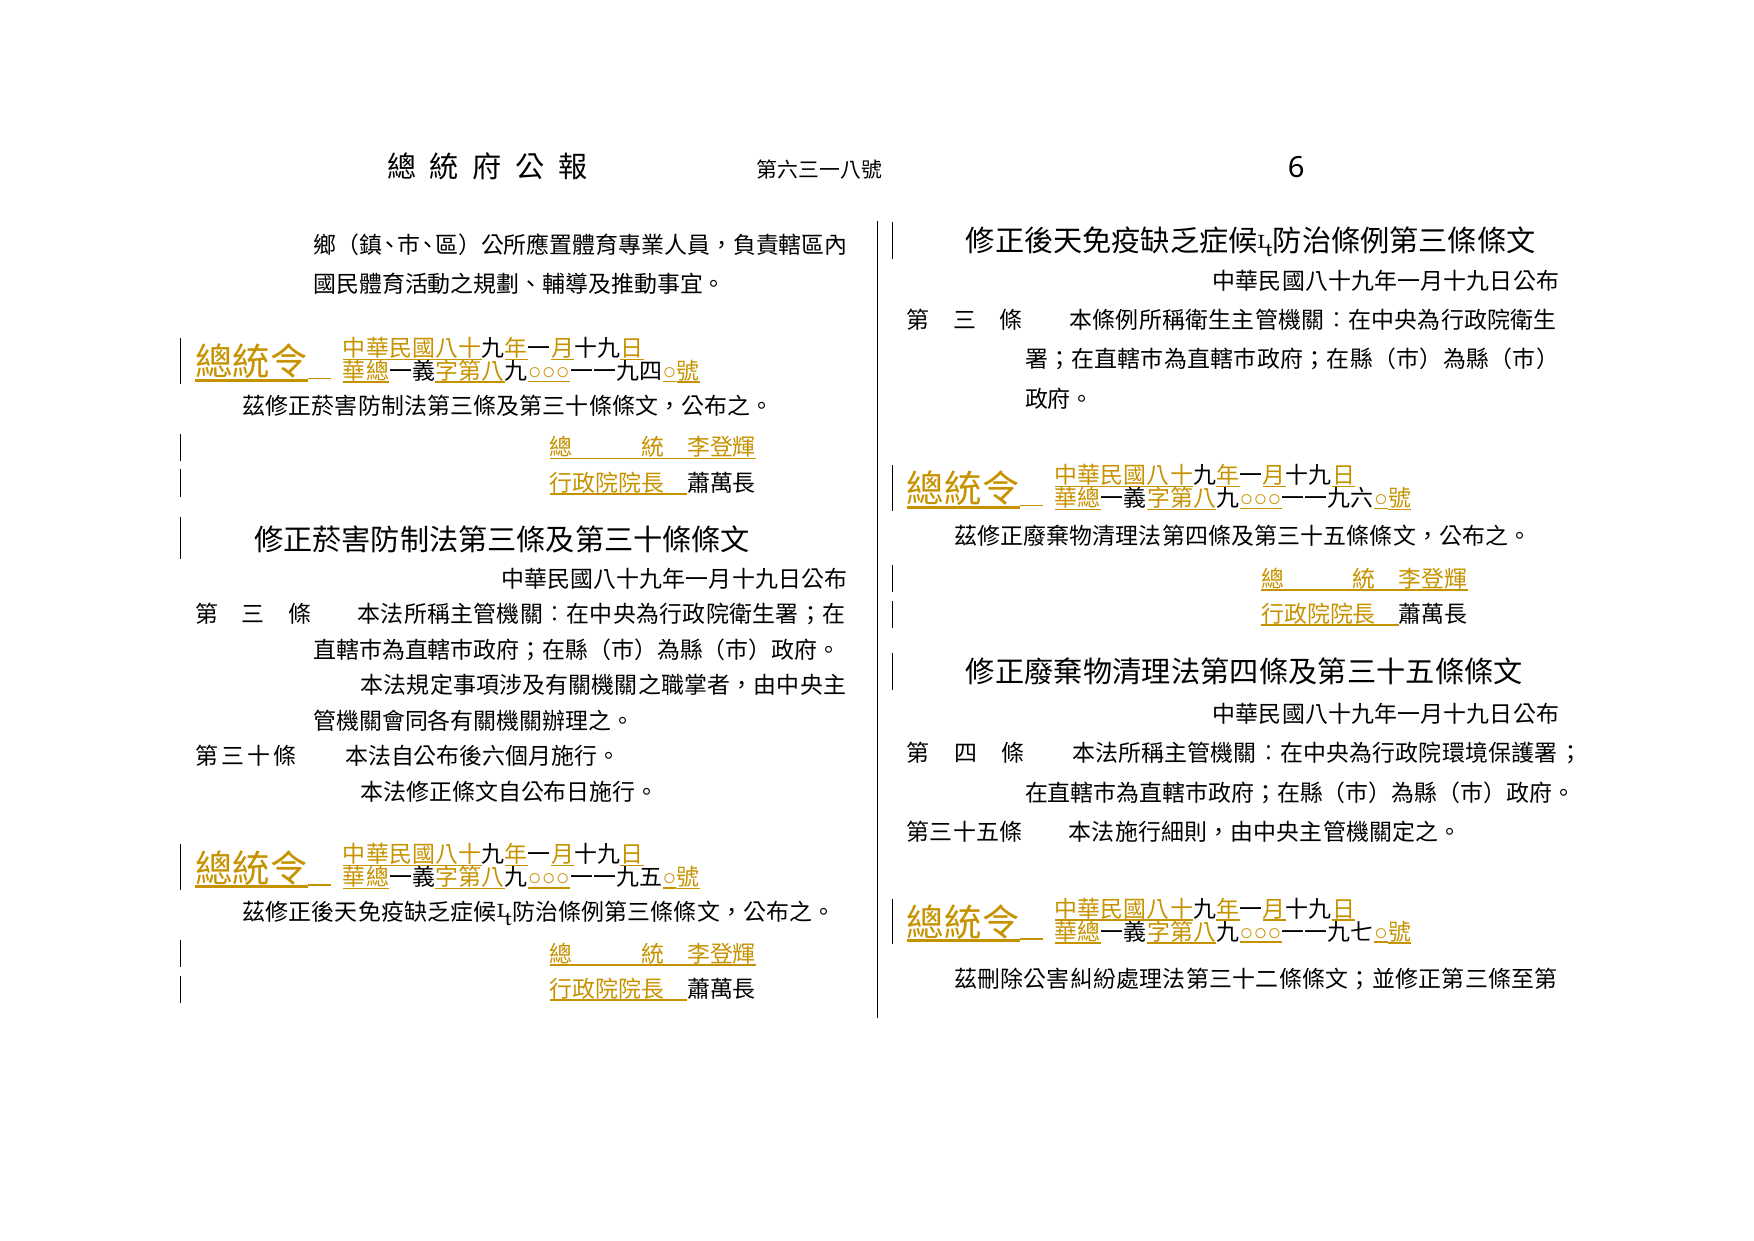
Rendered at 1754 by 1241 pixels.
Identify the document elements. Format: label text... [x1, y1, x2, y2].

table_header 總統令 [904, 899, 1051, 944]
text 總 統 李登輝 [907, 565, 1559, 592]
text 茲修正菸害防制法第三條及第三十條條文，公布之。 [195, 384, 847, 422]
text 中華民國八十九年一月十九日公布 [966, 259, 1559, 297]
text 第 四 條 本法所稱主管機關︰在中央為行政院環境保護署；在直轄巿為直轄巿政府；在縣（巿）為縣（巿）政府。 [907, 730, 1559, 809]
text 修正後天免疫缺乏症候防治條例第三條條文 [966, 222, 1559, 259]
text 茲刪除公害糾紛處理法第三十二條條文；並修正第三條至第五條、第八條、第九條、第三章第一節節名、第十六條、第三十三條、第四十二條至第四十六條及第四十八條條文，公布之。 [907, 957, 1559, 994]
text 修正菸害防制法第三條及第三十條條文 [254, 517, 847, 559]
text 第三十五條 本法施行細則，由中央主管機關定之。 [907, 809, 1559, 849]
text 中華民國八十九年一月十九日公布 [254, 559, 847, 594]
text 修正廢棄物清理法第四條及第三十五條條文 [966, 653, 1559, 690]
text 總 統 李登輝 [195, 940, 847, 967]
table_header 中華民國八十九年一月十九日 華總一義字第八九○○○一一九四○號 [340, 338, 852, 384]
text 茲修正廢棄物清理法第四條及第三十五條條文，公布之。 [907, 511, 1559, 553]
text 行政院院長 蕭萬長 [907, 601, 1559, 628]
table_header 中華民國八十九年一月十九日 華總一義字第八九○○○一一九七○號 [1051, 899, 1065, 944]
text 第 三 條 本法所稱主管機關︰在中央為行政院衛生署；在直轄巿為直轄巿政府；在縣（巿）為縣（巿）政府。 [195, 594, 847, 665]
text 行政院院長 蕭萬長 [195, 469, 847, 497]
table_header 總統令 [904, 465, 1051, 511]
text 第三十條 本法自公布後六個月施行。 [195, 736, 847, 772]
text 行政院院長 蕭萬長 [195, 976, 847, 1003]
text 總 統 李登輝 [195, 434, 847, 461]
text 本法規定事項涉及有關機關之職掌者，由中央主管機關會同各有關機關辦理之。 [313, 665, 847, 736]
table_header 中華民國八十九年一月十九日 華總一義字第八九○○○一一九六○號 [1051, 465, 1564, 511]
text 鄉（鎮、巿、區）公所應置體育專業人員，負責轄區內國民體育活動之規劃、輔導及推動事宜。 [313, 222, 847, 301]
table_header 中華民國八十九年一月十九日 華總一義字第八九○○○一一九五○號 [340, 845, 852, 890]
text 茲修正後天免疫缺乏症候防治條例第三條條文，公布之。 [195, 890, 847, 928]
table_header 中華民國八十九年一月十九日 華總一義字第八九○○○一一九七○號 [1066, 899, 1564, 944]
table_header 總統令 [192, 338, 340, 384]
text 中華民國八十九年一月十九日公布 [907, 690, 1559, 730]
text 本法修正條文自公布日施行。 [313, 772, 847, 807]
table_header 總統令 [192, 845, 340, 890]
text 第 三 條 本條例所稱衛生主管機關︰在中央為行政院衛生署；在直轄巿為直轄巿政府；在縣（巿）為縣（巿）政府。 [907, 297, 1559, 415]
